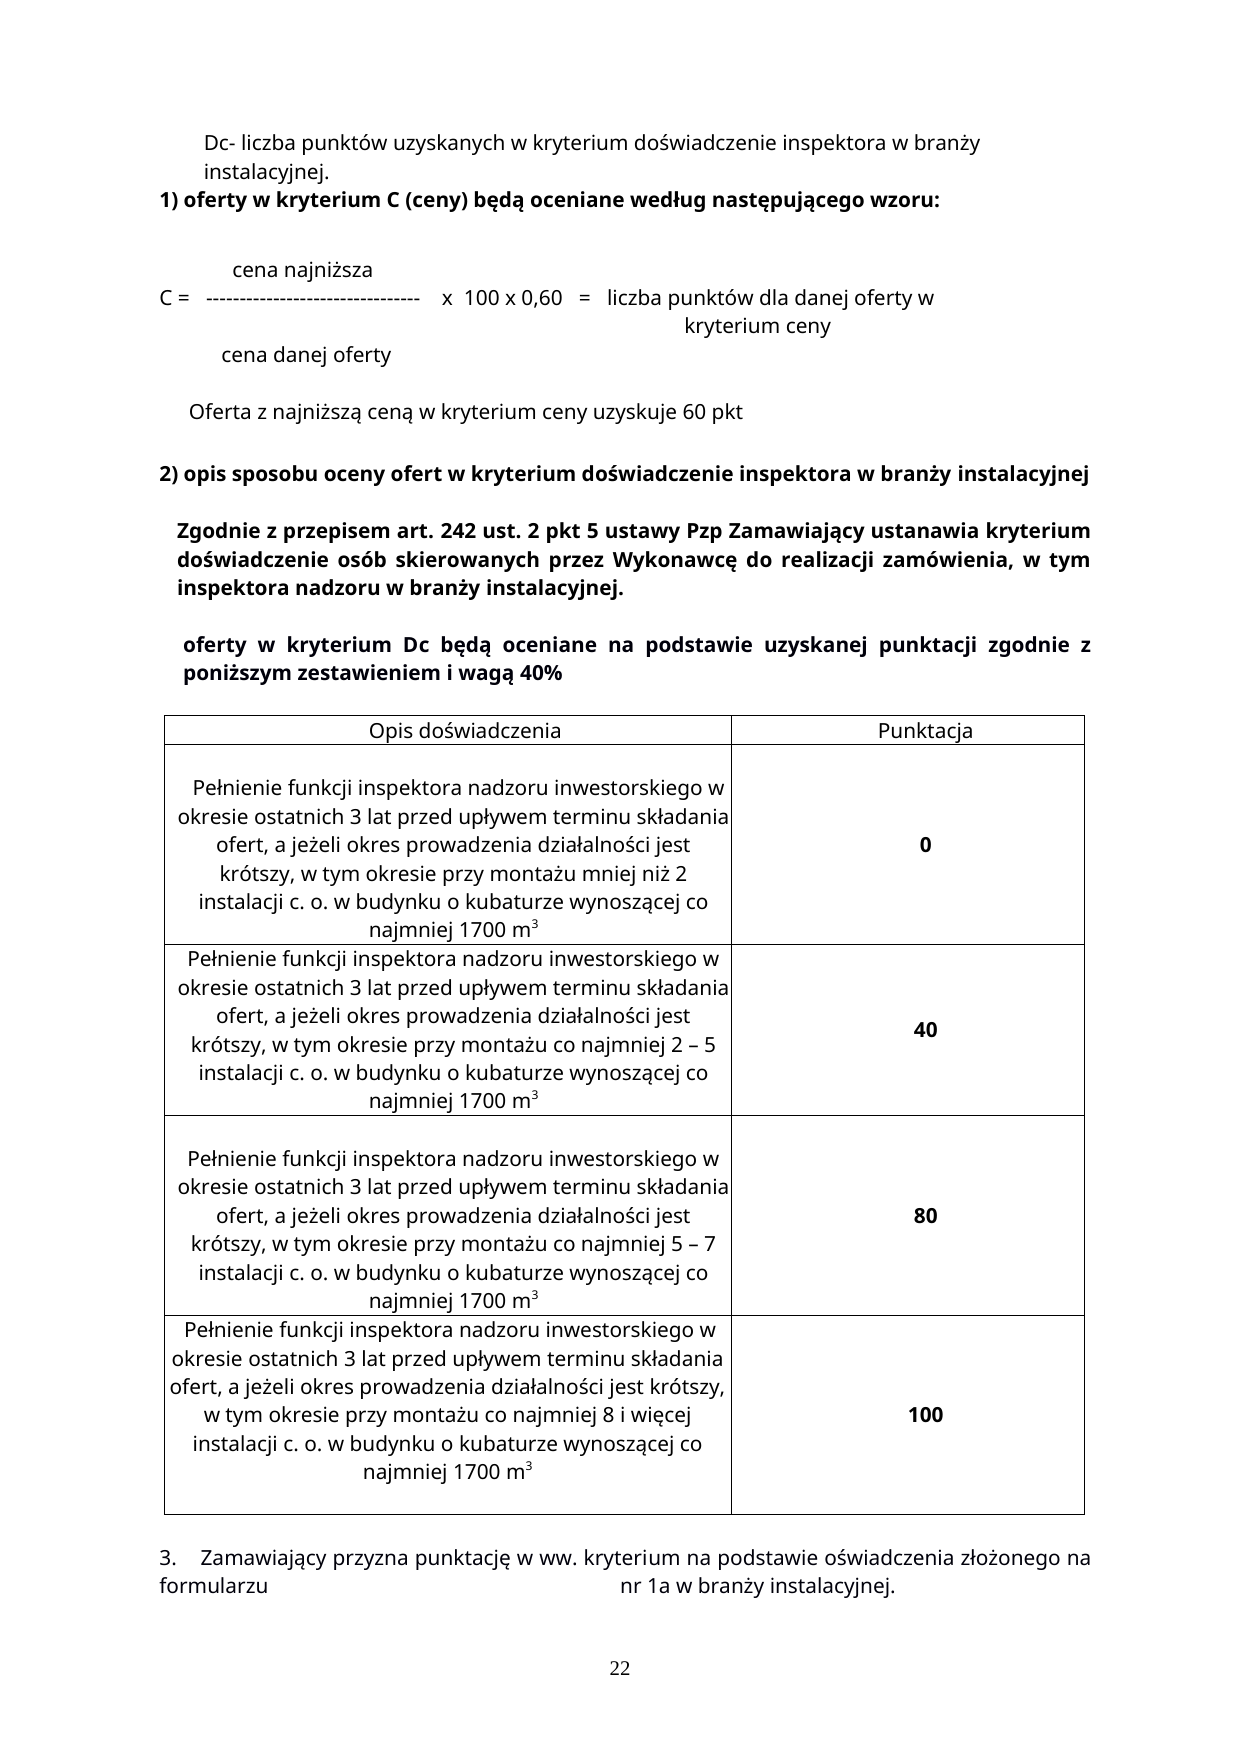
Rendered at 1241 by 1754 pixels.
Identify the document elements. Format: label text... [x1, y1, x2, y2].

list oferty w kryterium Dc będą oceniane na podstawie uzyskanej punktacji zgodnie z poniższym zestawieniem i wagą 40% [183, 630, 1092, 687]
table_cell 0 [732, 745, 1084, 944]
list 1) oferty w kryterium C (ceny) będą oceniane według następującego wzoru: [159, 185, 1092, 214]
list Zgodnie z przepisem art. 242 ust. 2 pkt 5 ustawy Pzp Zamawiający ustanawia kryterium doświadczenie osób skierowanych przez Wykonawcę do realizacji zamówienia, w tym inspektora nadzoru w branży instalacyjnej. [177, 516, 1092, 602]
list C = -------------------------------- x 100 x 0,60 = liczba punktów dla danej oferty w kryterium ceny [159, 283, 1092, 340]
table_cell Pełnienie funkcji inspektora nadzoru inwestorskiego w okresie ostatnich 3 lat przed upływem terminu składania ofert, a jeżeli okres prowadzenia działalności jest krótszy, w tym okresie przy montażu co najmniej 5 – 7 instalacji c. o. w budynku o kubaturze wynoszącej co najmniej 1700 m3 [165, 1116, 731, 1315]
table_cell Pełnienie funkcji inspektora nadzoru inwestorskiego w okresie ostatnich 3 lat przed upływem terminu składania ofert, a jeżeli okres prowadzenia działalności jest krótszy, w tym okresie przy montażu co najmniej 2 – 5 instalacji c. o. w budynku o kubaturze wynoszącej co najmniej 1700 m3 [165, 945, 731, 1115]
list Zamawiający przyzna punktację w ww. kryterium na podstawie oświadczenia złożonego na formularzu nr 1a w branży instalacyjnej. [159, 1543, 1092, 1600]
table_cell Pełnienie funkcji inspektora nadzoru inwestorskiego w okresie ostatnich 3 lat przed upływem terminu składania ofert, a jeżeli okres prowadzenia działalności jest krótszy, w tym okresie przy montażu co najmniej 8 i więcej instalacji c. o. w budynku o kubaturze wynoszącej co najmniej 1700 m3 [165, 1316, 731, 1514]
table_cell Pełnienie funkcji inspektora nadzoru inwestorskiego w okresie ostatnich 3 lat przed upływem terminu składania ofert, a jeżeli okres prowadzenia działalności jest krótszy, w tym okresie przy montażu mniej niż 2 instalacji c. o. w budynku o kubaturze wynoszącej co najmniej 1700 m3 [165, 745, 731, 944]
table_header Punktacja [732, 716, 1084, 744]
table_cell 40 [732, 945, 1084, 1115]
list cena danej oferty [189, 340, 1092, 368]
table_cell 80 [732, 1116, 1084, 1315]
list 2) opis sposobu oceny ofert w kryterium doświadczenie inspektora w branży instalacyjnej [159, 459, 1092, 488]
list Oferta z najniższą ceną w kryterium ceny uzyskuje 60 pkt [189, 397, 1092, 425]
list cena najniższa [189, 255, 1092, 283]
table_cell 100 [732, 1316, 1084, 1514]
table_header Opis doświadczenia [165, 716, 731, 744]
list Dc- liczba punktów uzyskanych w kryterium doświadczenie inspektora w branży instalacyjnej. [203, 128, 1092, 185]
